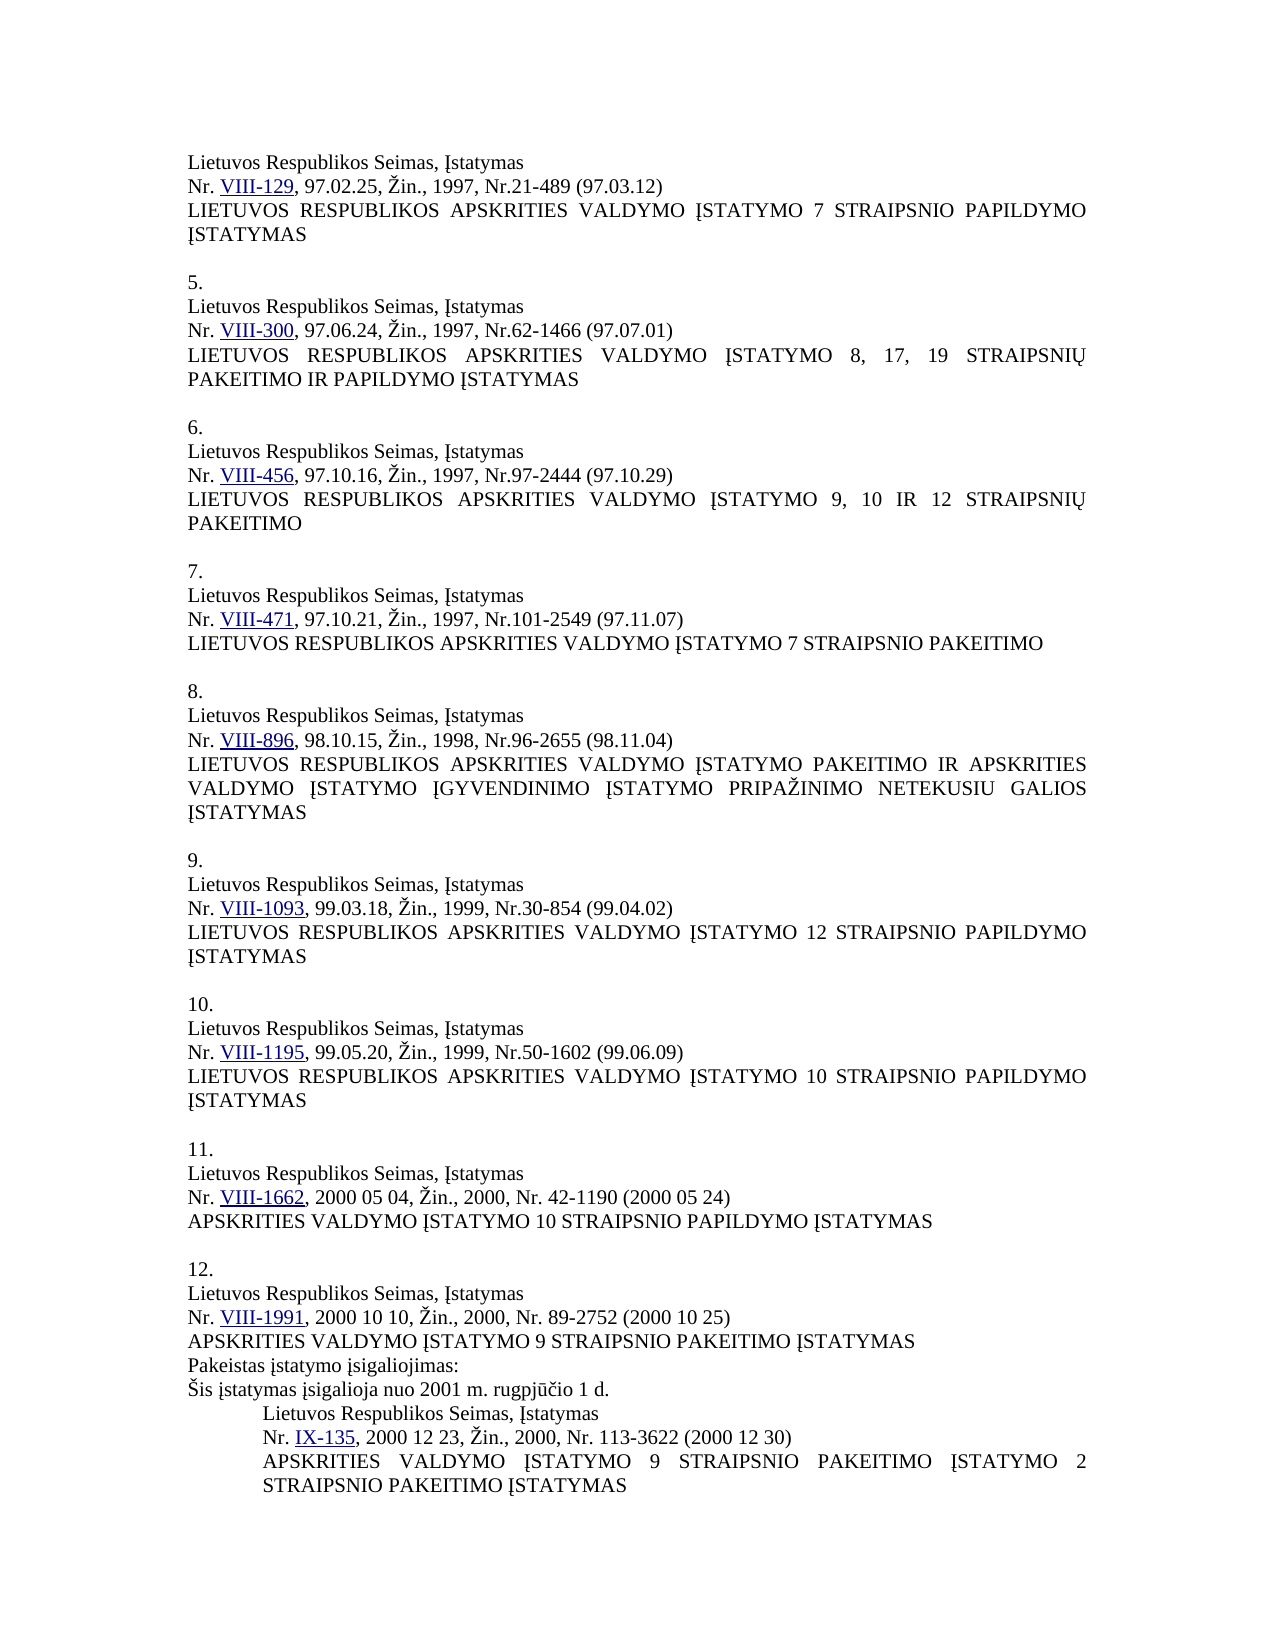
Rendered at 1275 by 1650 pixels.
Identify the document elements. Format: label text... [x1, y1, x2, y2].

text Nr. VIII-300, 97.06.24, Žin., 1997, Nr.62-1466 (97.07.01) [187, 318, 1087, 342]
text 12. [187, 1257, 1087, 1281]
text 7. [187, 559, 1087, 583]
text Nr. VIII-1093, 99.03.18, Žin., 1999, Nr.30-854 (99.04.02) [187, 896, 1087, 920]
text Lietuvos Respublikos Seimas, Įstatymas [187, 1281, 1087, 1305]
text LIETUVOS RESPUBLIKOS APSKRITIES VALDYMO ĮSTATYMO 10 STRAIPSNIO PAPILDYMO ĮSTATYMAS [187, 1064, 1087, 1112]
text APSKRITIES VALDYMO ĮSTATYMO 10 STRAIPSNIO PAPILDYMO ĮSTATYMAS [187, 1209, 1087, 1233]
text LIETUVOS RESPUBLIKOS APSKRITIES VALDYMO ĮSTATYMO PAKEITIMO IR APSKRITIES VALDYMO ĮSTATYMO ĮGYVENDINIMO ĮSTATYMO PRIPAŽINIMO NETEKUSIU GALIOS ĮSTATYMAS [187, 752, 1087, 824]
text Lietuvos Respublikos Seimas, Įstatymas [187, 703, 1087, 727]
text LIETUVOS RESPUBLIKOS APSKRITIES VALDYMO ĮSTATYMO 7 STRAIPSNIO PAPILDYMO ĮSTATYMAS [187, 198, 1087, 246]
text LIETUVOS RESPUBLIKOS APSKRITIES VALDYMO ĮSTATYMO 8, 17, 19 STRAIPSNIŲ PAKEITIMO IR PAPILDYMO ĮSTATYMAS [187, 342, 1087, 391]
text APSKRITIES VALDYMO ĮSTATYMO 9 STRAIPSNIO PAKEITIMO ĮSTATYMO 2 STRAIPSNIO PAKEITIMO ĮSTATYMAS [262, 1449, 1087, 1497]
text 11. [187, 1137, 1087, 1161]
text Lietuvos Respublikos Seimas, Įstatymas [187, 1161, 1087, 1185]
text LIETUVOS RESPUBLIKOS APSKRITIES VALDYMO ĮSTATYMO 7 STRAIPSNIO PAKEITIMO [187, 631, 1087, 655]
text Lietuvos Respublikos Seimas, Įstatymas [187, 150, 1087, 174]
text Šis įstatymas įsigalioja nuo 2001 m. rugpjūčio 1 d. [187, 1377, 1087, 1401]
text Lietuvos Respublikos Seimas, Įstatymas [187, 872, 1087, 896]
text 8. [187, 679, 1087, 703]
text Nr. IX-135, 2000 12 23, Žin., 2000, Nr. 113-3622 (2000 12 30) [187, 1425, 1087, 1449]
text Lietuvos Respublikos Seimas, Įstatymas [187, 294, 1087, 318]
text 10. [187, 992, 1087, 1016]
text Pakeistas įstatymo įsigaliojimas: [187, 1353, 1087, 1377]
text Nr. VIII-1991, 2000 10 10, Žin., 2000, Nr. 89-2752 (2000 10 25) [187, 1305, 1087, 1329]
text 5. [187, 270, 1087, 294]
text 6. [187, 415, 1087, 439]
text Nr. VIII-456, 97.10.16, Žin., 1997, Nr.97-2444 (97.10.29) [187, 463, 1087, 487]
text Lietuvos Respublikos Seimas, Įstatymas [187, 1401, 1087, 1425]
text Lietuvos Respublikos Seimas, Įstatymas [187, 1016, 1087, 1040]
text Lietuvos Respublikos Seimas, Įstatymas [187, 583, 1087, 607]
text Nr. VIII-1195, 99.05.20, Žin., 1999, Nr.50-1602 (99.06.09) [187, 1040, 1087, 1064]
text LIETUVOS RESPUBLIKOS APSKRITIES VALDYMO ĮSTATYMO 9, 10 IR 12 STRAIPSNIŲ PAKEITIMO [187, 487, 1087, 535]
text APSKRITIES VALDYMO ĮSTATYMO 9 STRAIPSNIO PAKEITIMO ĮSTATYMAS [187, 1329, 1087, 1353]
text Nr. VIII-471, 97.10.21, Žin., 1997, Nr.101-2549 (97.11.07) [187, 607, 1087, 631]
text 9. [187, 848, 1087, 872]
text LIETUVOS RESPUBLIKOS APSKRITIES VALDYMO ĮSTATYMO 12 STRAIPSNIO PAPILDYMO ĮSTATYMAS [187, 920, 1087, 968]
text Nr. VIII-1662, 2000 05 04, Žin., 2000, Nr. 42-1190 (2000 05 24) [187, 1185, 1087, 1209]
text Nr. VIII-129, 97.02.25, Žin., 1997, Nr.21-489 (97.03.12) [187, 174, 1087, 198]
text Nr. VIII-896, 98.10.15, Žin., 1998, Nr.96-2655 (98.11.04) [187, 727, 1087, 752]
text Lietuvos Respublikos Seimas, Įstatymas [187, 439, 1087, 463]
